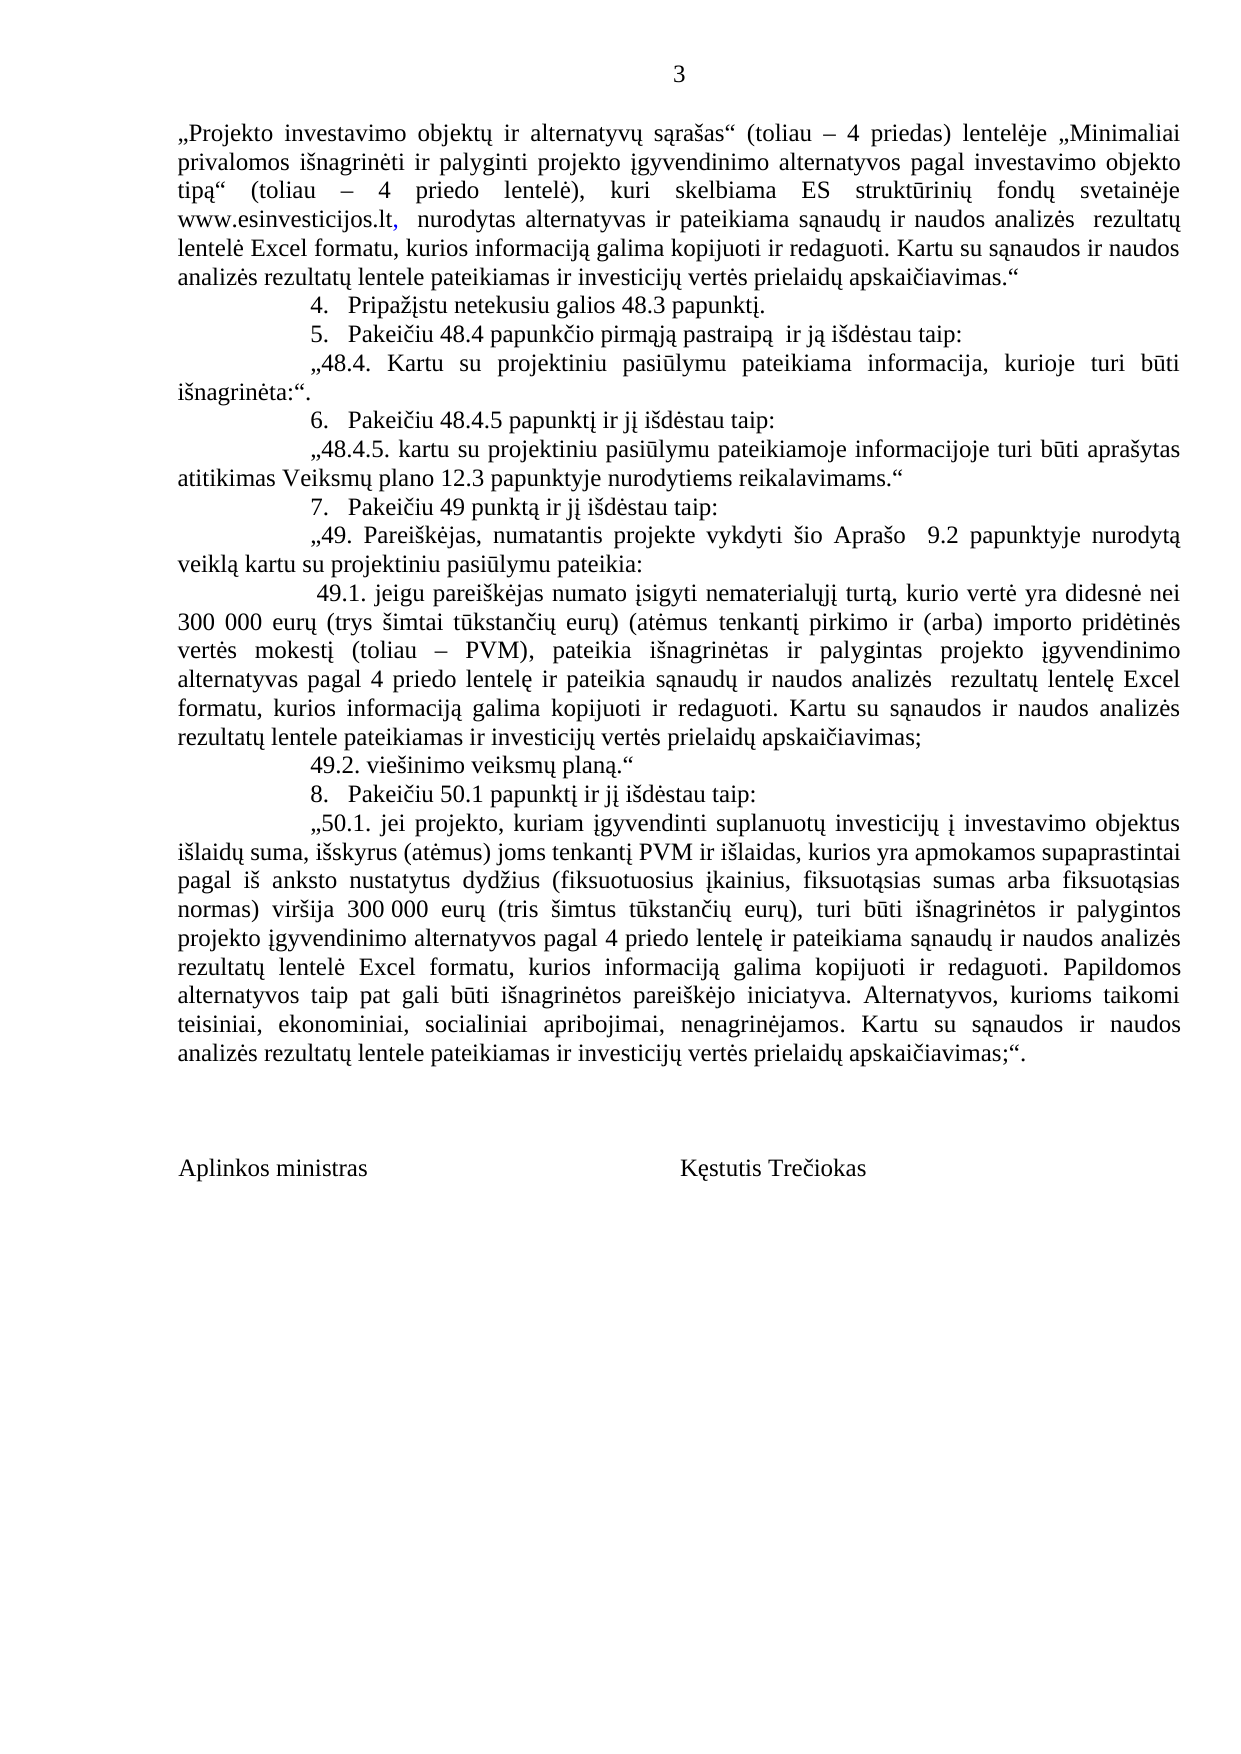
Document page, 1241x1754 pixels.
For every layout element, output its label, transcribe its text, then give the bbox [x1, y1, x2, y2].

text „Projekto investavimo objektų ir alternatyvų sąrašas“ (toliau – 4 priedas) lentelėje „Minimaliai privalomos išnagrinėti ir palyginti projekto įgyvendinimo alternatyvos pagal investavimo objekto tipą“ (toliau – 4 priedo lentelė), kuri skelbiama ES struktūrinių fondų svetainėje www.esinvesticijos.lt, nurodytas alternatyvas ir pateikiama sąnaudų ir naudos analizės rezultatų lentelė Excel formatu, kurios informaciją galima kopijuoti ir redaguoti. Kartu su sąnaudos ir naudos analizės rezultatų lentele pateikiamas ir investicijų vertės prielaidų apskaičiavimas.“ [177, 118, 1181, 291]
text „49. Pareiškėjas, numatantis projekte vykdyti šio Aprašo 9.2 papunktyje nurodytą veiklą kartu su projektiniu pasiūlymu pateikia: [177, 521, 1181, 578]
text Aplinkos ministras Kęstutis Trečiokas [178, 1153, 1178, 1182]
text 49.1. jeigu pareiškėjas numato įsigyti nematerialųjį turtą, kurio vertė yra didesnė nei 300 000 eurų (trys šimtai tūkstančių eurų) (atėmus tenkantį pirkimo ir (arba) importo pridėtinės vertės mokestį (toliau – PVM), pateikia išnagrinėtas ir palygintas projekto įgyvendinimo alternatyvas pagal 4 priedo lentelę ir pateikia sąnaudų ir naudos analizės rezultatų lentelę Excel formatu, kurios informaciją galima kopijuoti ir redaguoti. Kartu su sąnaudos ir naudos analizės rezultatų lentele pateikiamas ir investicijų vertės prielaidų apskaičiavimas; [177, 578, 1181, 751]
text 49.2. viešinimo veiksmų planą.“ [177, 751, 1181, 779]
text „48.4. Kartu su projektiniu pasiūlymu pateikiama informacija, kurioje turi būti išnagrinėta:“. [177, 348, 1181, 406]
text 7. Pakeičiu 49 punktą ir jį išdėstau taip: [310, 492, 1181, 521]
text 6. Pakeičiu 48.4.5 papunktį ir jį išdėstau taip: [310, 406, 1181, 434]
text 5. Pakeičiu 48.4 papunkčio pirmąją pastraipą ir ją išdėstau taip: [310, 319, 1181, 348]
text 8. Pakeičiu 50.1 papunktį ir jį išdėstau taip: [310, 779, 1181, 808]
text 4. Pripažįstu netekusiu galios 48.3 papunktį. [310, 291, 1181, 319]
text „48.4.5. kartu su projektiniu pasiūlymu pateikiamoje informacijoje turi būti aprašytas atitikimas Veiksmų plano 12.3 papunktyje nurodytiems reikalavimams.“ [177, 434, 1181, 492]
text „50.1. jei projekto, kuriam įgyvendinti suplanuotų investicijų į investavimo objektus išlaidų suma, išskyrus (atėmus) joms tenkantį PVM ir išlaidas, kurios yra apmokamos supaprastintai pagal iš anksto nustatytus dydžius (fiksuotuosius įkainius, fiksuotąsias sumas arba fiksuotąsias normas) viršija 300 000 eurų (tris šimtus tūkstančių eurų), turi būti išnagrinėtos ir palygintos projekto įgyvendinimo alternatyvos pagal 4 priedo lentelę ir pateikiama sąnaudų ir naudos analizės rezultatų lentelė Excel formatu, kurios informaciją galima kopijuoti ir redaguoti. Papildomos alternatyvos taip pat gali būti išnagrinėtos pareiškėjo iniciatyva. Alternatyvos, kurioms taikomi teisiniai, ekonominiai, socialiniai apribojimai, nenagrinėjamos. Kartu su sąnaudos ir naudos analizės rezultatų lentele pateikiamas ir investicijų vertės prielaidų apskaičiavimas;“. [177, 808, 1181, 1067]
